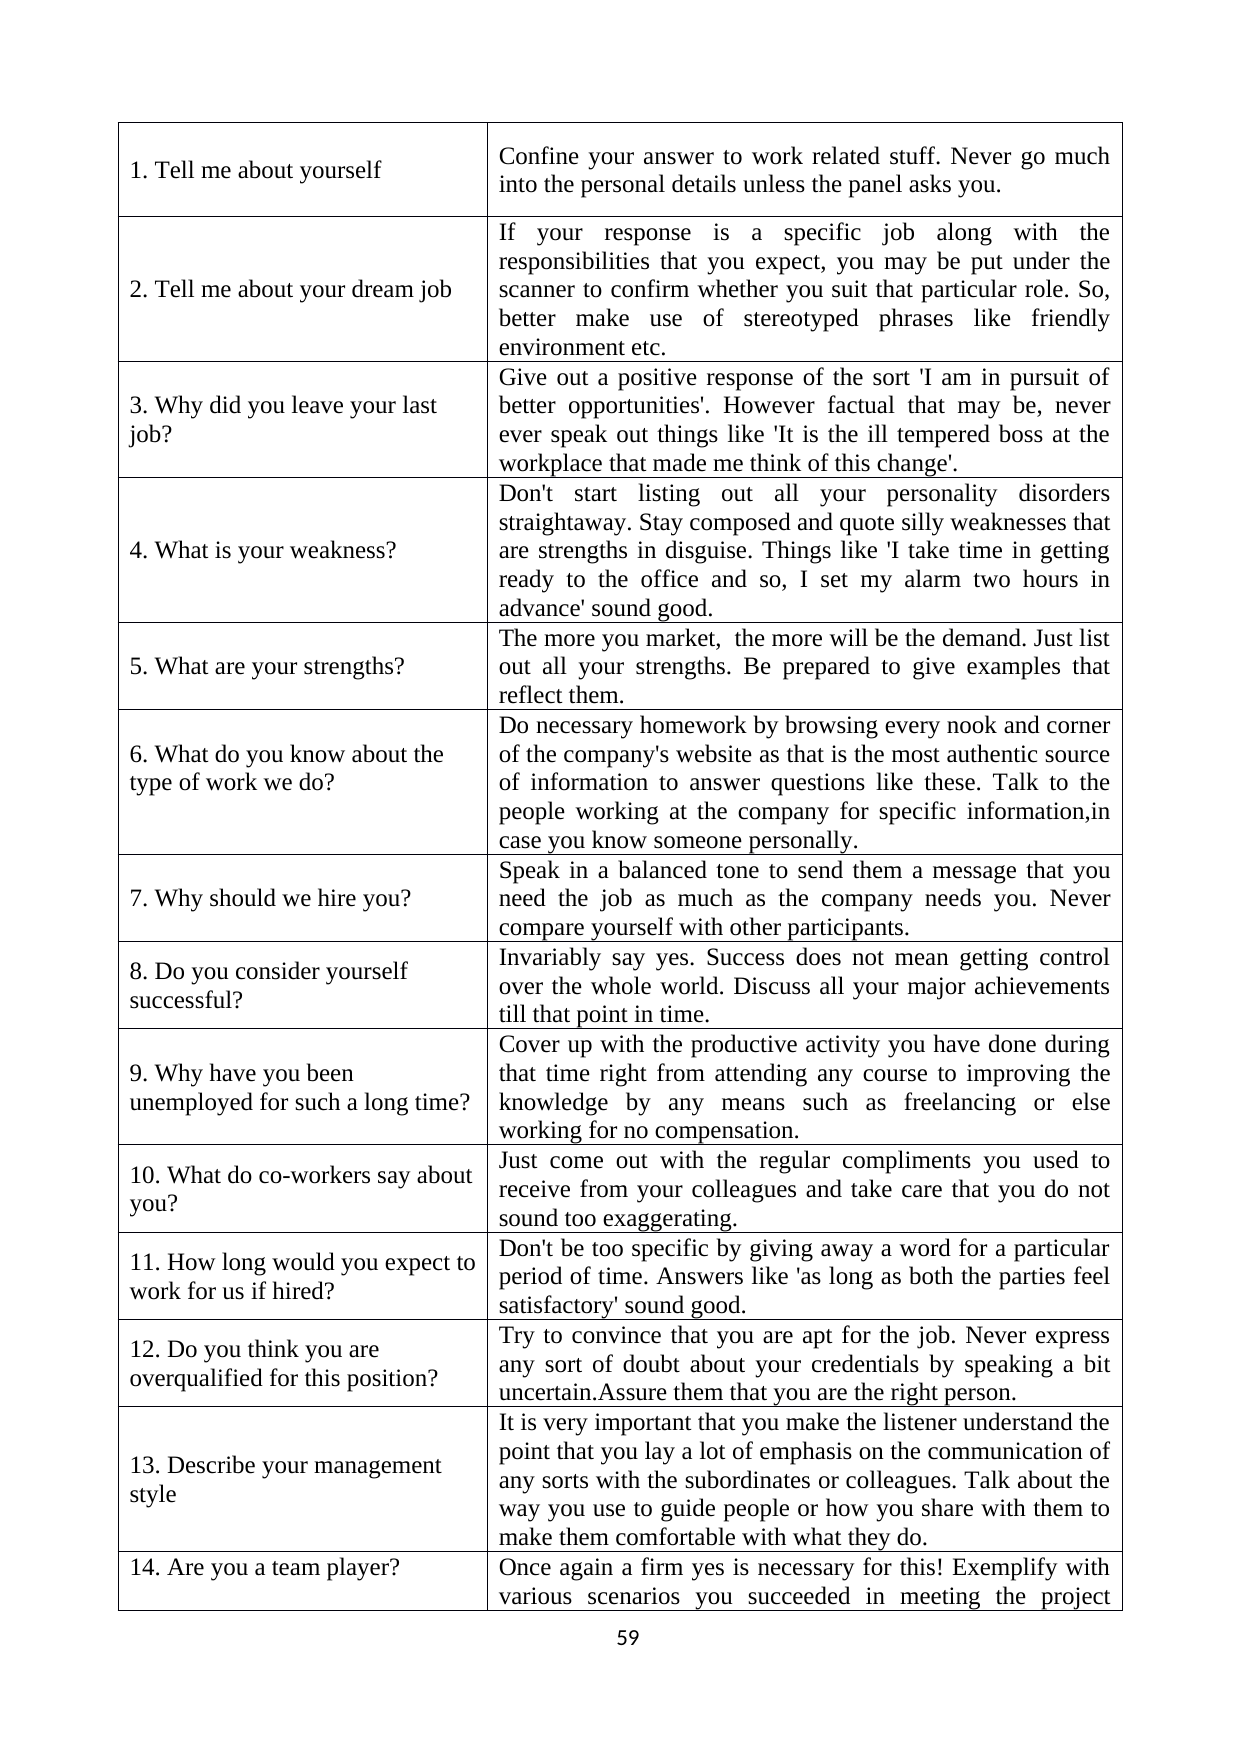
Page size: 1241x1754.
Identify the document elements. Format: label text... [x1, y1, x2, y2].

table_cell 11. How long would you expect to work for us if hired? [119, 1233, 487, 1319]
table_cell 10. What do co-workers say about you? [119, 1145, 487, 1232]
table_cell 12. Do you think you are overqualified for this position? [119, 1320, 487, 1406]
table_cell 3. Why did you leave your last job? [119, 362, 487, 477]
table_cell 9. Why have you been unemployed for such a long time? [119, 1029, 487, 1144]
table_cell Give out a positive response of the sort 'I am in pursuit of better opportunities'. However factual that may be, never ever speak out things like 'It is the ill tempered boss at the workplace that made me think of this change'. [488, 362, 1122, 477]
table_cell 13. Describe your management style [119, 1407, 487, 1551]
table_cell Just come out with the regular compliments you used to receive from your colleagues and take care that you do not sound too exaggerating. [488, 1145, 1122, 1232]
table_cell 6. What do you know about the type of work we do? [119, 710, 487, 854]
table_cell It is very important that you make the listener understand the point that you lay a lot of emphasis on the communication of any sorts with the subordinates or colleagues. Talk about the way you use to guide people or how you share with them to make them comfortable with what they do. [488, 1407, 1122, 1551]
table_header 1. Tell me about yourself [119, 123, 487, 216]
table_header Confine your answer to work related stuff. Never go much into the personal details unless the panel asks you. [488, 123, 1122, 216]
table_cell Speak in a balanced tone to send them a message that you need the job as much as the company needs you. Never compare yourself with other participants. [488, 855, 1122, 941]
table_cell 7. Why should we hire you? [119, 855, 487, 941]
table_cell Once again a firm yes is necessary for this! Exemplify with various scenarios you succeeded in meeting the project [488, 1552, 1122, 1609]
table_cell Cover up with the productive activity you have done during that time right from attending any course to improving the knowledge by any means such as freelancing or else working for no compensation. [488, 1029, 1122, 1144]
table_cell 14. Are you a team player? [119, 1552, 487, 1609]
table_cell Do necessary homework by browsing every nook and corner of the company's website as that is the most authentic source of information to answer questions like these. Talk to the people working at the company for specific information,in case you know someone personally. [488, 710, 1122, 854]
table_cell Invariably say yes. Success does not mean getting control over the whole world. Discuss all your major achievements till that point in time. [488, 942, 1122, 1028]
table_cell 2. Tell me about your dream job [119, 217, 487, 361]
table_cell 4. What is your weakness? [119, 478, 487, 622]
table_cell Don't be too specific by giving away a word for a particular period of time. Answers like 'as long as both the parties feel satisfactory' sound good. [488, 1233, 1122, 1319]
table_cell Don't start listing out all your personality disorders straightaway. Stay composed and quote silly weaknesses that are strengths in disguise. Things like 'I take time in getting ready to the office and so, I set my alarm two hours in advance' sound good. [488, 478, 1122, 622]
table_cell The more you market, the more will be the demand. Just list out all your strengths. Be prepared to give examples that reflect them. [488, 623, 1122, 709]
table_cell 5. What are your strengths? [119, 623, 487, 709]
table_cell Try to convince that you are apt for the job. Never express any sort of doubt about your credentials by speaking a bit uncertain.Assure them that you are the right person. [488, 1320, 1122, 1406]
table_cell 8. Do you consider yourself successful? [119, 942, 487, 1028]
table_cell If your response is a specific job along with the responsibilities that you expect, you may be put under the scanner to confirm whether you suit that particular role. So, better make use of stereotyped phrases like friendly environment etc. [488, 217, 1122, 361]
